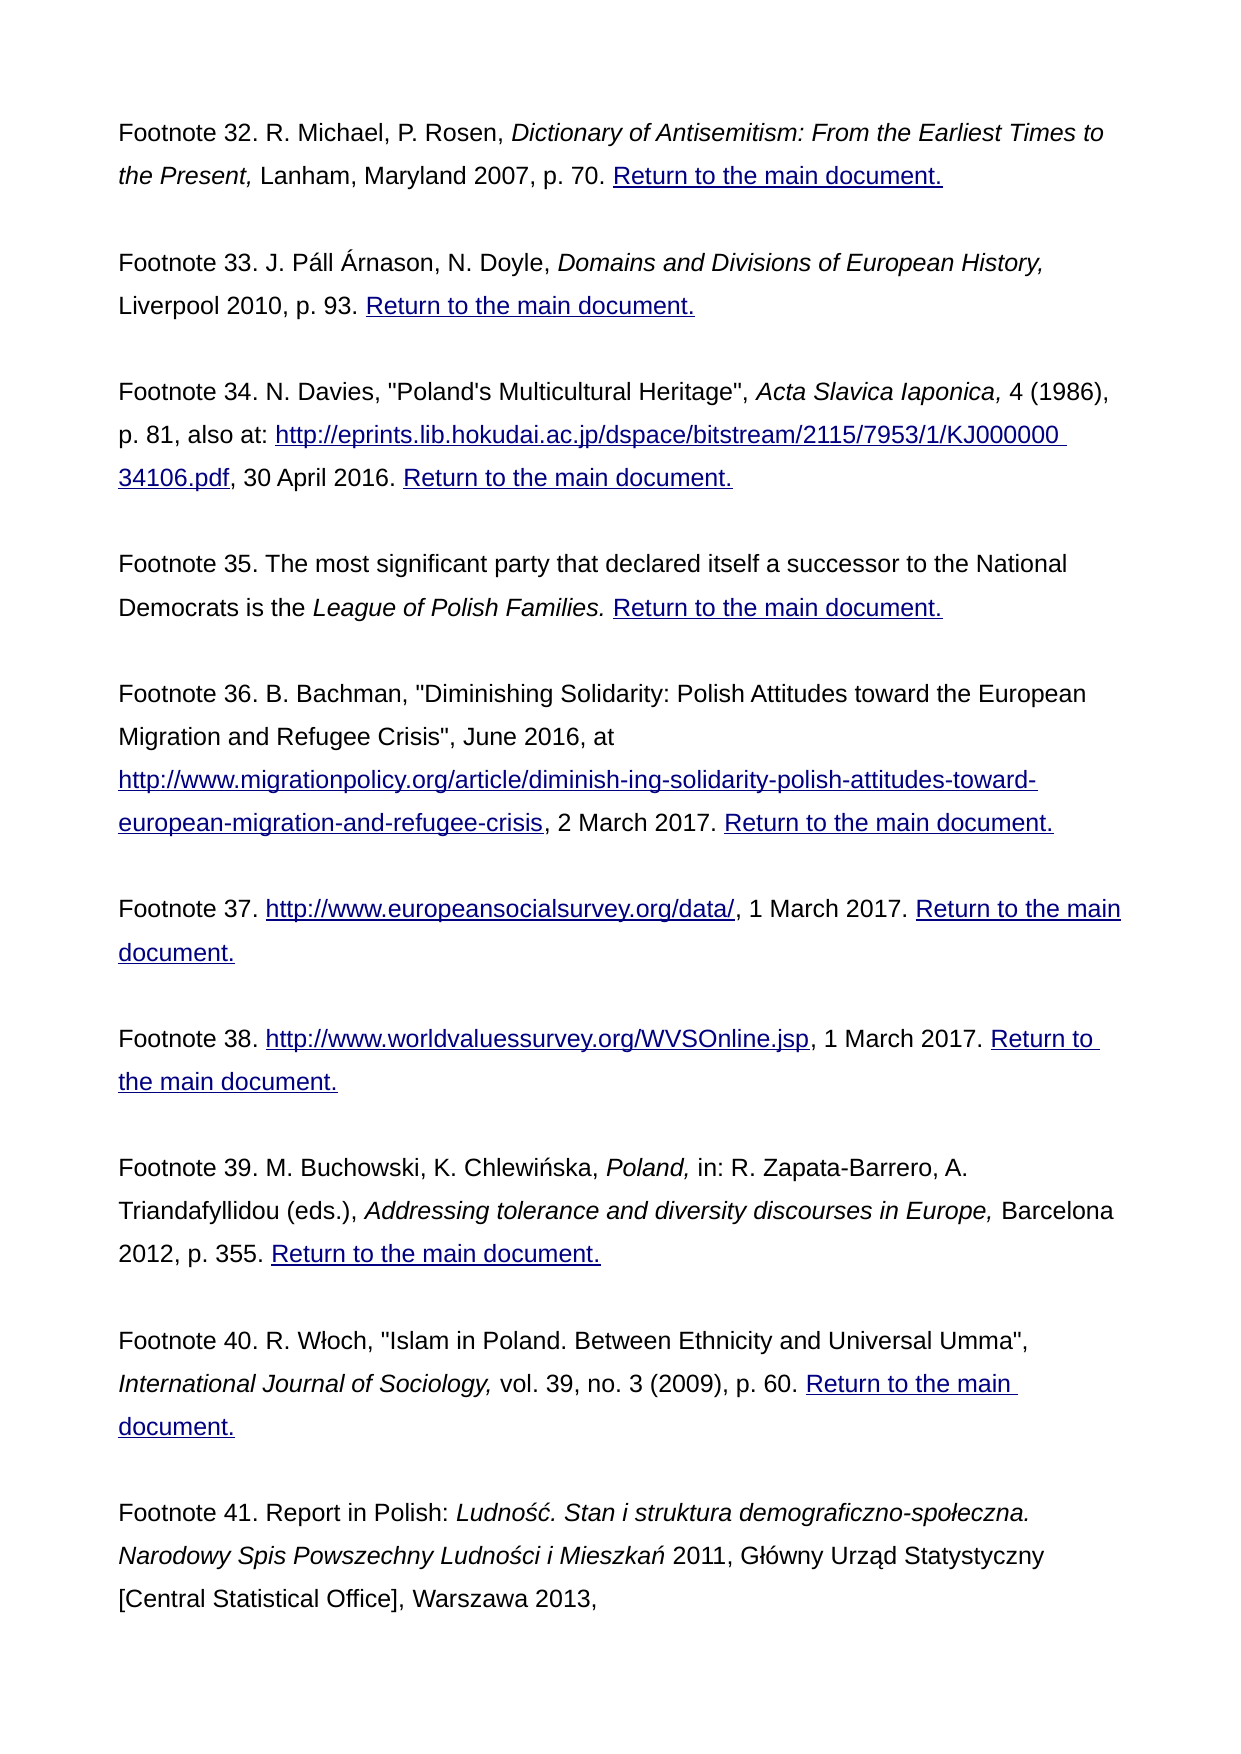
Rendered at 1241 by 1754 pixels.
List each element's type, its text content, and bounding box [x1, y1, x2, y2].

text Footnote 41. Report in Polish: Ludność. Stan i struktura demograficzno-społeczna. Narodowy Spis Powszechny Ludności i Mieszkań 2011, Główny Urząd Statystyczny [Central Statistical Office], Warszawa 2013, [118, 1498, 1122, 1613]
text Footnote 37. http://www.europeansocialsurvey.org/data/, 1 March 2017. Return to the main document. [118, 894, 1122, 966]
text Footnote 35. The most significant party that declared itself a successor to the National Democrats is the League of Polish Families. Return to the main document. [118, 549, 1122, 621]
text Footnote 34. N. Davies, "Poland's Multicultural Heritage", Acta Slavica Iaponica, 4 (1986), p. 81, also at: http://eprints.lib.hokudai.ac.jp/dspace/bitstream/2115/7953/1/KJ000000 34106.pdf, 30 April 2016. Return to the main document. [118, 377, 1122, 492]
text Footnote 33. J. Páll Árnason, N. Doyle, Domains and Divisions of European History, Liverpool 2010, p. 93. Return to the main document. [118, 247, 1122, 319]
text Footnote 40. R. Włoch, "Islam in Poland. Between Ethnicity and Universal Umma", International Journal of Sociology, vol. 39, no. 3 (2009), p. 60. Return to the main document. [118, 1326, 1122, 1441]
text Footnote 38. http://www.worldvaluessurvey.org/WVSOnline.jsp, 1 March 2017. Return to the main document. [118, 1024, 1122, 1096]
text Footnote 39. M. Buchowski, K. Chlewińska, Poland, in: R. Zapata-Barrero, A. Triandafyllidou (eds.), Addressing tolerance and diversity discourses in Europe, Barcelona 2012, p. 355. Return to the main document. [118, 1153, 1122, 1268]
text Footnote 36. B. Bachman, "Diminishing Solidarity: Polish Attitudes toward the European Migration and Refugee Crisis", June 2016, at http://www.migrationpolicy.org/article/diminish-ing-solidarity-polish-attitudes-toward-european-migration-and-refugee-crisis, 2 March 2017. Return to the main document. [118, 679, 1122, 837]
text Footnote 32. R. Michael, P. Rosen, Dictionary of Antisemitism: From the Earliest Times to the Present, Lanham, Maryland 2007, p. 70. Return to the main document. [118, 118, 1122, 190]
